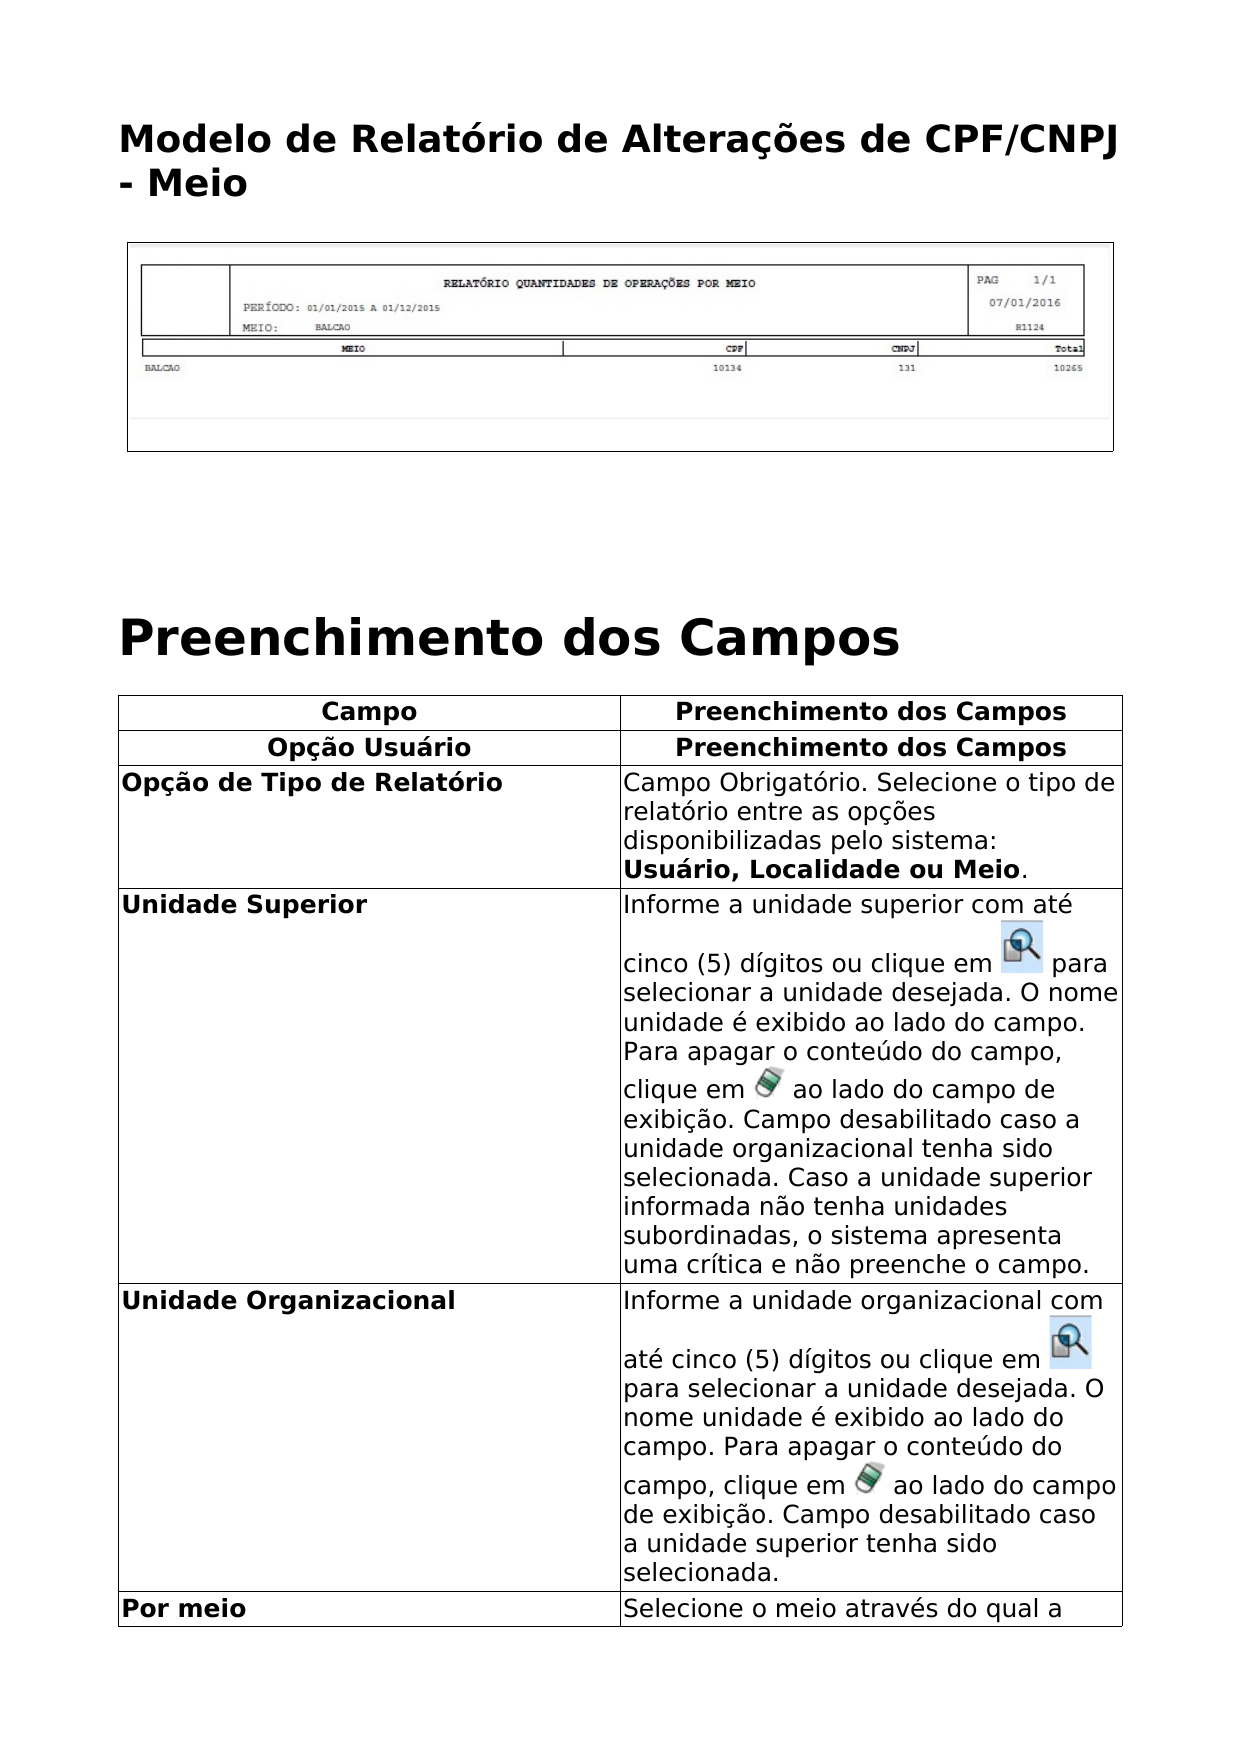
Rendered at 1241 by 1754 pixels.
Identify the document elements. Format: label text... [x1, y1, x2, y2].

table_header Campo [119, 696, 620, 730]
picture [129, 244, 1111, 419]
table_cell Preenchimento dos Campos [621, 731, 1122, 765]
table_header [128, 243, 1113, 451]
table_cell Opção Usuário [119, 731, 620, 765]
picture [1001, 919, 1044, 973]
picture [853, 1461, 886, 1495]
table_cell Campo Obrigatório. Selecione o tipo de relatório entre as opções disponibilizadas pelo sistema: Usuário, Localidade ou Meio. [621, 766, 1122, 887]
table_cell Informe a unidade organizacional com até cinco (5) dígitos ou clique em para selecionar a unidade desejada. O nome unidade é exibido ao lado do campo. Para apagar o conteúdo do campo, clique em ao lado do campo de exibição. Campo desabilitado caso a unidade superior tenha sido selecionada. [621, 1284, 1122, 1591]
table_cell Selecione o meio através do qual a [621, 1592, 1122, 1626]
table_header Preenchimento dos Campos [621, 696, 1122, 730]
picture [1049, 1315, 1092, 1369]
subtitle Preenchimento dos Campos [118, 609, 1122, 667]
table_cell Opção de Tipo de Relatório [119, 766, 620, 887]
table_cell Unidade Organizacional [119, 1284, 620, 1591]
table_cell Unidade Superior [119, 889, 620, 1283]
table_cell Por meio [119, 1592, 620, 1626]
subtitle Modelo de Relatório de Alterações de CPF/CNPJ - Meio [118, 118, 1122, 205]
picture [753, 1066, 785, 1099]
table_cell Informe a unidade superior com até cinco (5) dígitos ou clique em para selecionar a unidade desejada. O nome unidade é exibido ao lado do campo. Para apagar o conteúdo do campo, clique em ao lado do campo de exibição. Campo desabilitado caso a unidade organizacional tenha sido selecionada. Caso a unidade superior informada não tenha unidades subordinadas, o sistema apresenta uma crítica e não preenche o campo. [621, 889, 1122, 1283]
